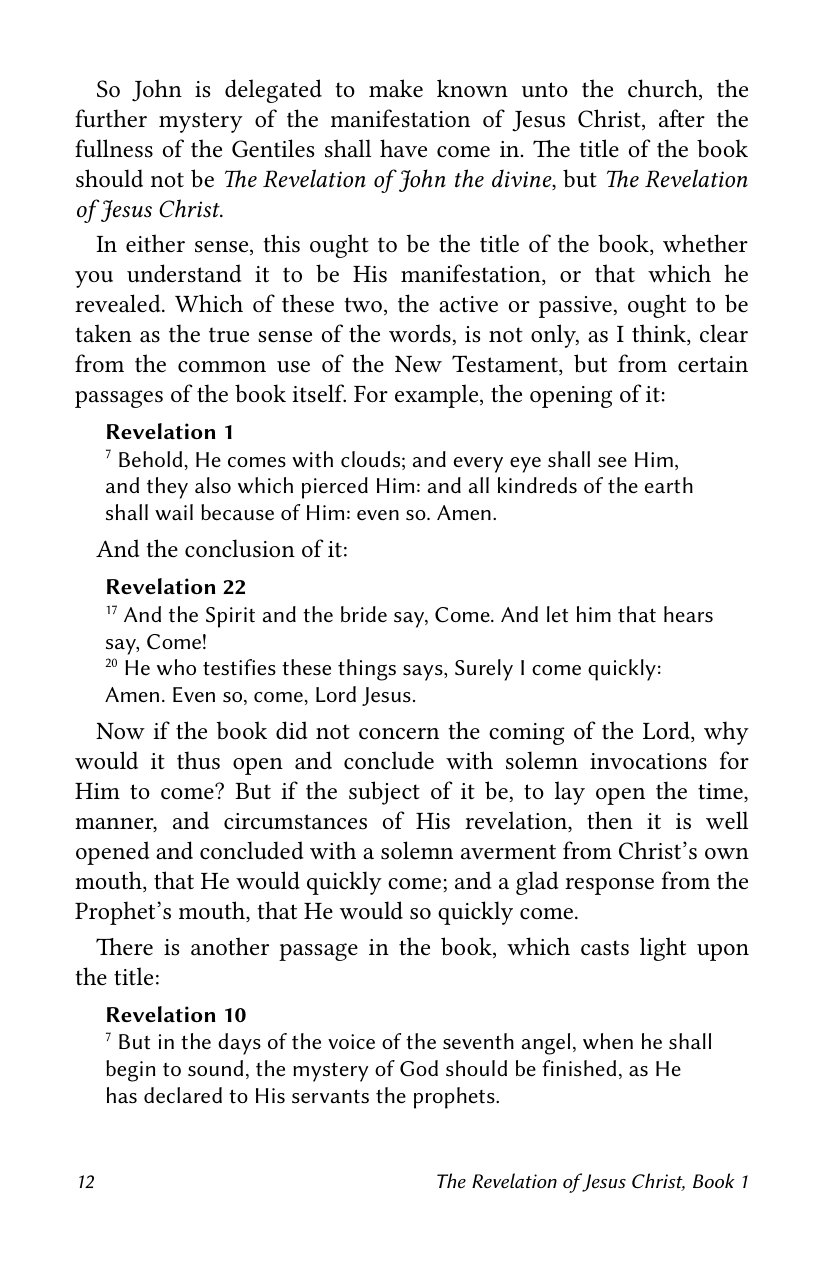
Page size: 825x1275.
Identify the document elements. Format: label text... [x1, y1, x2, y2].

text 20 He who testifies these things says, Surely I come quickly: Amen. Even so, come, Lord Jesus. [105, 655, 720, 708]
text So John is delegated to make known unto the church, the further mystery of the manifestation of Jesus Christ, after the fullness of the Gentiles shall have come in. The title of the book should not be The Revelation of John the divine, but The Revelation of Jesus Christ. [75, 75, 750, 223]
text 17 And the Spirit and the bride say, Come. And let him that hears say, Come! [105, 602, 720, 655]
text Now if the book did not concern the coming of the Lord, why would it thus open and conclude with solemn invocations for Him to come? But if the subject of it be, to lay open the time, manner, and circumstances of His revelation, then it is well opened and concluded with a solemn averment from Christ’s own mouth, that He would quickly come; and a glad response from the Prophet’s mouth, that He would so quickly come. [75, 717, 750, 925]
text Revelation 22 [105, 574, 750, 600]
text In either sense, this ought to be the title of the book, whether you understand it to be His manifestation, or that which he revealed. Which of these two, the active or passive, ought to be taken as the true sense of the words, is not only, as I think, clear from the common use of the New Testament, but from certain passages of the book itself. For example, the opening of it: [75, 231, 750, 408]
text 7 Behold, He comes with clouds; and every eye shall see Him, and they also which pierced Him: and all kindreds of the earth shall wail because of Him: even so. Amen. [105, 446, 720, 526]
text 7 But in the days of the voice of the seventh angel, when he shall begin to sound, the mystery of God should be finished, as He has declared to His servants the prophets. [105, 1029, 720, 1109]
text Revelation 10 [105, 1002, 750, 1028]
text Revelation 1 [105, 419, 750, 445]
text There is another passage in the book, which casts light upon the title: [75, 933, 750, 991]
text And the conclusion of it: [75, 535, 750, 564]
